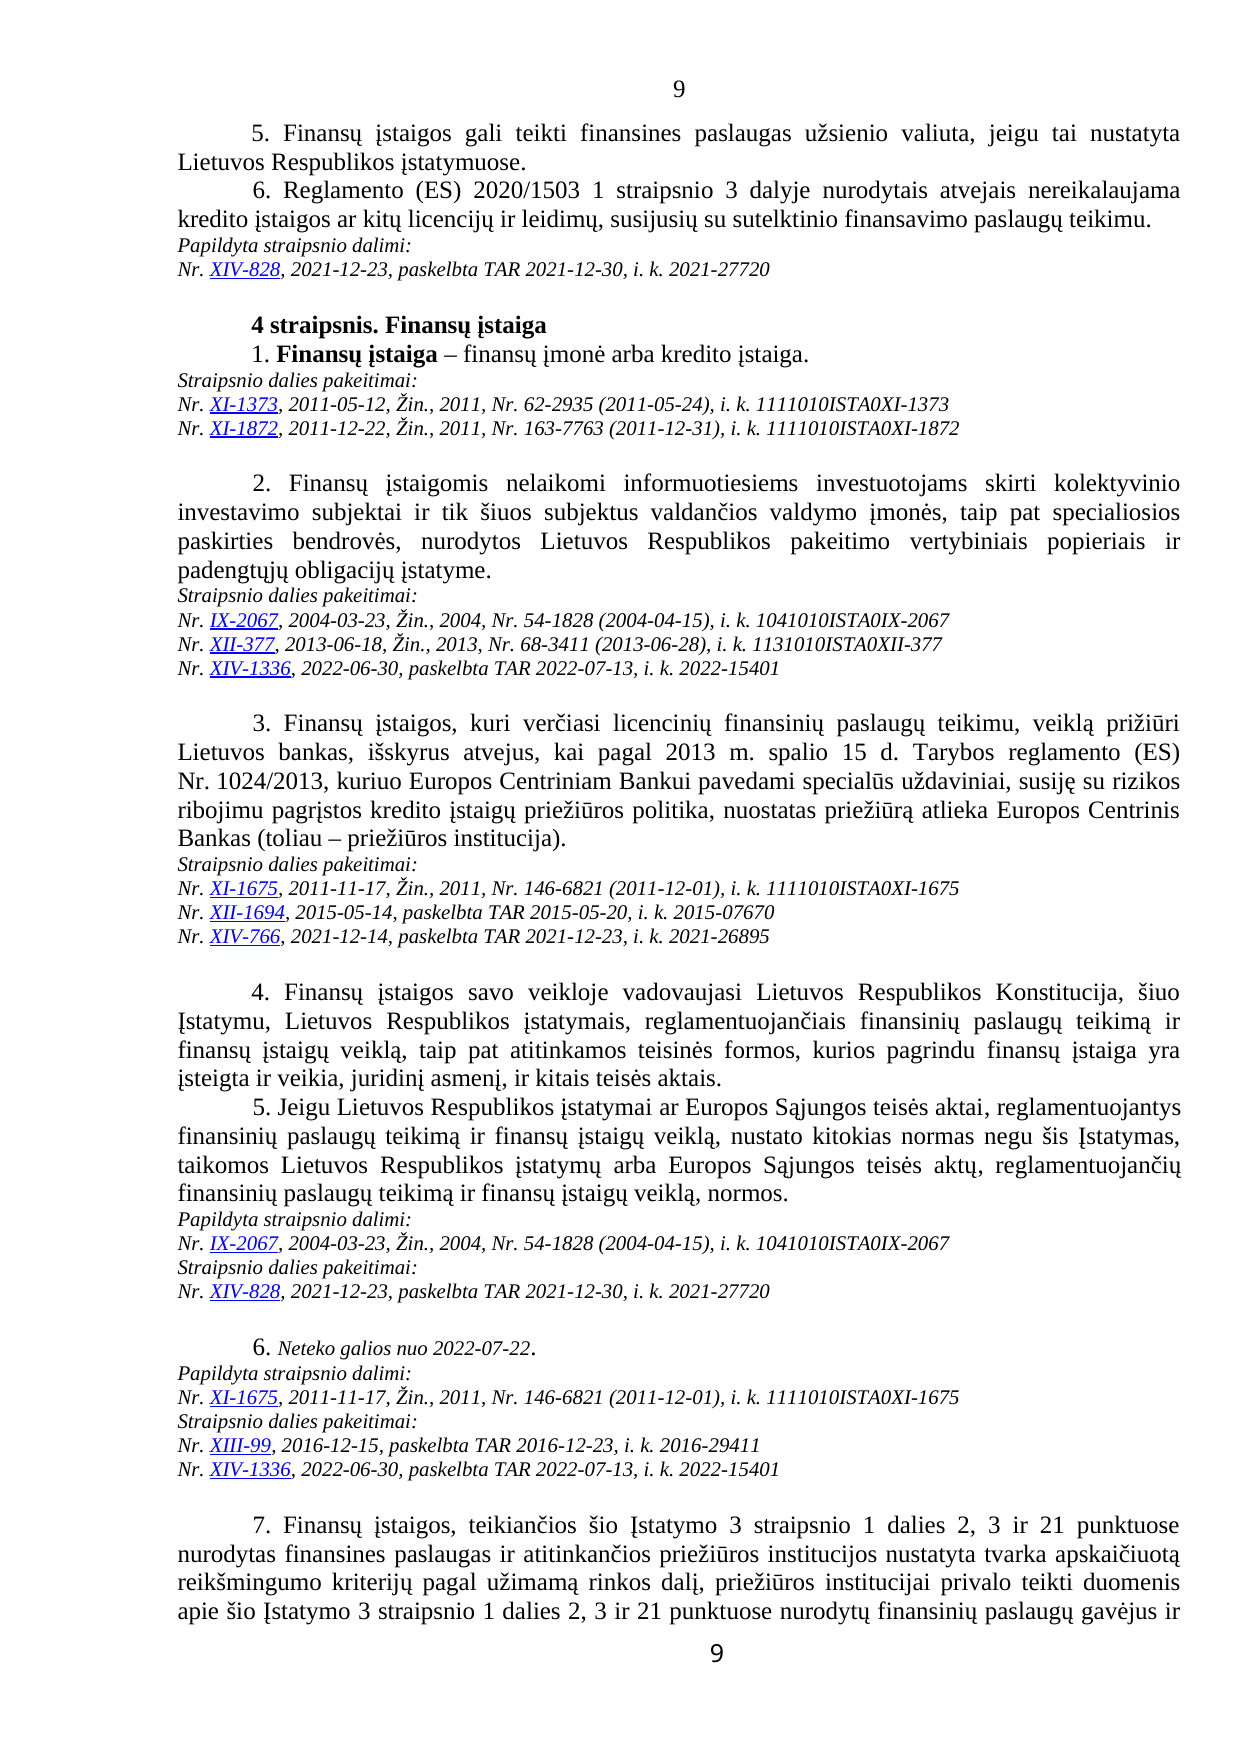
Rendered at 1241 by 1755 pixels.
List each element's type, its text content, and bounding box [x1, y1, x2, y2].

text Papildyta straipsnio dalimi: [177, 1207, 1181, 1231]
text Nr. XIV-828, 2021-12-23, paskelbta TAR 2021-12-30, i. k. 2021-27720 [177, 1279, 1181, 1303]
text 3. Finansų įstaigos, kuri verčiasi licencinių finansinių paslaugų teikimu, veiklą prižiūri Lietuvos bankas, išskyrus atvejus, kai pagal 2013 m. spalio 15 d. Tarybos reglamento (ES) Nr. 1024/2013, kuriuo Europos Centriniam Bankui pavedami specialūs uždaviniai, susiję su rizikos ribojimu pagrįstos kredito įstaigų priežiūros politika, nuostatas priežiūrą atlieka Europos Centrinis Bankas (toliau – priežiūros institucija). [177, 708, 1181, 852]
text Papildyta straipsnio dalimi: [177, 1361, 1181, 1385]
text Nr. XI-1872, 2011-12-22, Žin., 2011, Nr. 163-7763 (2011-12-31), i. k. 1111010ISTA0XI-1872 [177, 416, 1181, 440]
text Nr. XII-377, 2013-06-18, Žin., 2013, Nr. 68-3411 (2013-06-28), i. k. 1131010ISTA0XII-377 [177, 632, 1181, 656]
text Nr. XI-1373, 2011-05-12, Žin., 2011, Nr. 62-2935 (2011-05-24), i. k. 1111010ISTA0XI-1373 [177, 392, 1181, 416]
text 5. Jeigu Lietuvos Respublikos įstatymai ar Europos Sąjungos teisės aktai, reglamentuojantys finansinių paslaugų teikimą ir finansų įstaigų veiklą, nustato kitokias normas negu šis Įstatymas, taikomos Lietuvos Respublikos įstatymų arba Europos Sąjungos teisės aktų, reglamentuojančių finansinių paslaugų teikimą ir finansų įstaigų veiklą, normos. [177, 1092, 1181, 1207]
text 5. Finansų įstaigos gali teikti finansines paslaugas užsienio valiuta, jeigu tai nustatyta Lietuvos Respublikos įstatymuose. [177, 118, 1181, 176]
text Straipsnio dalies pakeitimai: [177, 1409, 1181, 1433]
text Nr. IX-2067, 2004-03-23, Žin., 2004, Nr. 54-1828 (2004-04-15), i. k. 1041010ISTA0IX-2067 [177, 607, 1181, 632]
text 1. Finansų įstaiga – finansų įmonė arba kredito įstaiga. [177, 339, 1181, 367]
text Nr. XIII-99, 2016-12-15, paskelbta TAR 2016-12-23, i. k. 2016-29411 [177, 1433, 1181, 1457]
text Nr. XII-1694, 2015-05-14, paskelbta TAR 2015-05-20, i. k. 2015-07670 [177, 900, 1181, 924]
text Nr. XI-1675, 2011-11-17, Žin., 2011, Nr. 146-6821 (2011-12-01), i. k. 1111010ISTA0XI-1675 [177, 876, 1181, 900]
text Straipsnio dalies pakeitimai: [177, 1255, 1181, 1279]
text 4. Finansų įstaigos savo veikloje vadovaujasi Lietuvos Respublikos Konstitucija, šiuo Įstatymu, Lietuvos Respublikos įstatymais, reglamentuojančiais finansinių paslaugų teikimą ir finansų įstaigų veiklą, taip pat atitinkamos teisinės formos, kurios pagrindu finansų įstaiga yra įsteigta ir veikia, juridinį asmenį, ir kitais teisės aktais. [177, 977, 1181, 1092]
text Nr. IX-2067, 2004-03-23, Žin., 2004, Nr. 54-1828 (2004-04-15), i. k. 1041010ISTA0IX-2067 [177, 1231, 1181, 1255]
text 2. Finansų įstaigomis nelaikomi informuotiesiems investuotojams skirti kolektyvinio investavimo subjektai ir tik šiuos subjektus valdančios valdymo įmonės, taip pat specialiosios paskirties bendrovės, nurodytos Lietuvos Respublikos pakeitimo vertybiniais popieriais ir padengtųjų obligacijų įstatyme. [177, 468, 1181, 583]
text Straipsnio dalies pakeitimai: [177, 367, 1181, 392]
text Straipsnio dalies pakeitimai: [177, 583, 1181, 607]
text 7. Finansų įstaigos, teikiančios šio Įstatymo 3 straipsnio 1 dalies 2, 3 ir 21 punktuose nurodytas finansines paslaugas ir atitinkančios priežiūros institucijos nustatyta tvarka apskaičiuotą reikšmingumo kriterijų pagal užimamą rinkos dalį, priežiūros institucijai privalo teikti duomenis apie šio Įstatymo 3 straipsnio 1 dalies 2, 3 ir 21 punktuose nurodytų finansinių paslaugų gavėjus ir [177, 1510, 1181, 1625]
text 4 straipsnis. Finansų įstaiga [177, 310, 1181, 339]
text Nr. XIV-766, 2021-12-14, paskelbta TAR 2021-12-23, i. k. 2021-26895 [177, 924, 1181, 948]
text Nr. XI-1675, 2011-11-17, Žin., 2011, Nr. 146-6821 (2011-12-01), i. k. 1111010ISTA0XI-1675 [177, 1385, 1181, 1409]
text Nr. XIV-1336, 2022-06-30, paskelbta TAR 2022-07-13, i. k. 2022-15401 [177, 656, 1181, 680]
text Nr. XIV-828, 2021-12-23, paskelbta TAR 2021-12-30, i. k. 2021-27720 [177, 257, 1181, 281]
text 6. Neteko galios nuo 2022-07-22. [177, 1332, 1181, 1361]
text Nr. XIV-1336, 2022-06-30, paskelbta TAR 2022-07-13, i. k. 2022-15401 [177, 1457, 1181, 1481]
text 6. Reglamento (ES) 2020/1503 1 straipsnio 3 dalyje nurodytais atvejais nereikalaujama kredito įstaigos ar kitų licencijų ir leidimų, susijusių su sutelktinio finansavimo paslaugų teikimu. [177, 176, 1181, 233]
text Papildyta straipsnio dalimi: [177, 233, 1181, 257]
text Straipsnio dalies pakeitimai: [177, 852, 1181, 876]
